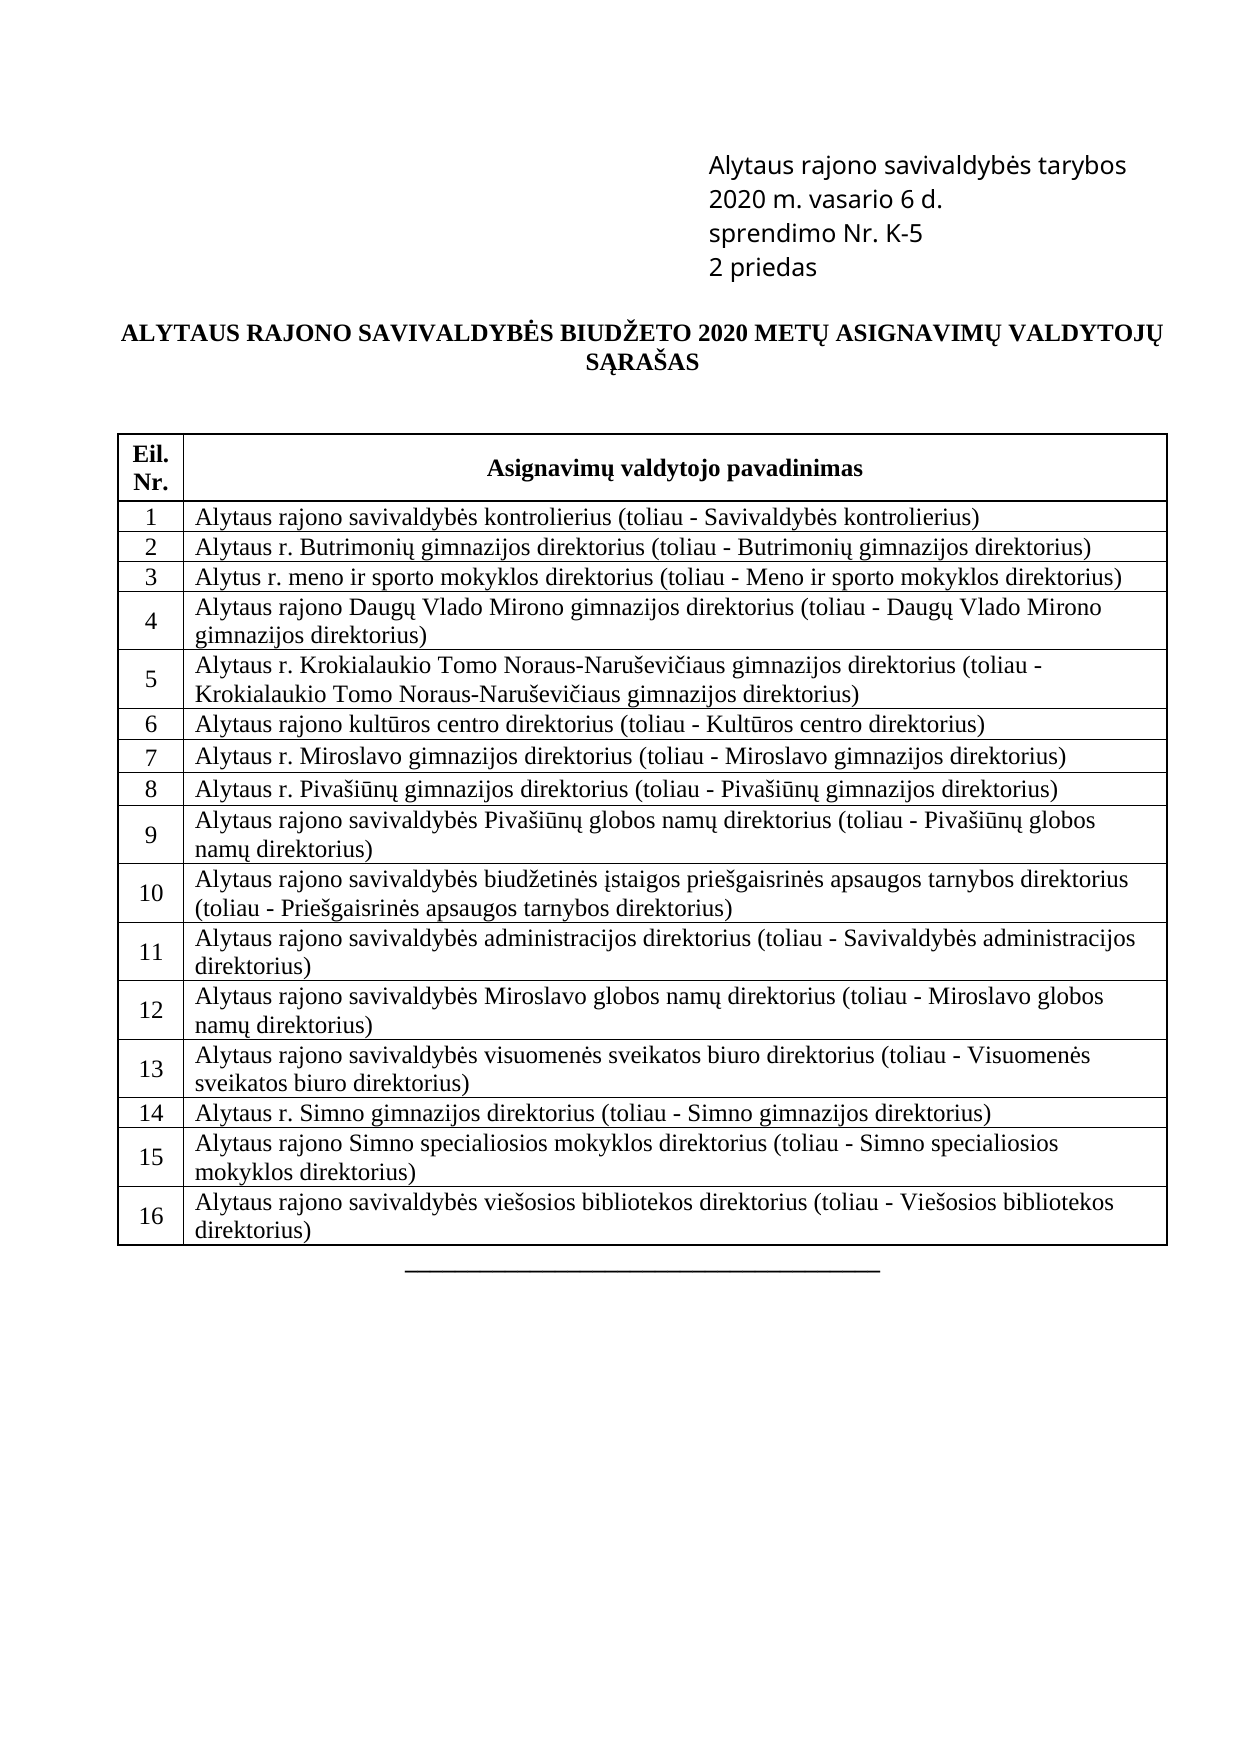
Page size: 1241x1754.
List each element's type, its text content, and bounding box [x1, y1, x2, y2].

table_cell Alytaus r. Krokialaukio Tomo Noraus-Naruševičiaus gimnazijos direktorius (toliau - Krokialaukio Tomo Noraus-Naruševičiaus gimnazijos direktorius) [184, 650, 1166, 708]
table_cell Alytaus rajono savivaldybės visuomenės sveikatos biuro direktorius (toliau - Visuomenės sveikatos biuro direktorius) [184, 1040, 1166, 1097]
table_cell 2 [119, 532, 183, 561]
table_cell Alytaus rajono Simno specialiosios mokyklos direktorius (toliau - Simno specialiosios mokyklos direktorius) [184, 1128, 1166, 1186]
table_cell Alytaus r. Pivašiūnų gimnazijos direktorius (toliau - Pivašiūnų gimnazijos direktorius) [184, 773, 1166, 804]
table_cell 12 [119, 981, 183, 1039]
table_cell 15 [119, 1128, 183, 1186]
table_cell Alytaus rajono savivaldybės Miroslavo globos namų direktorius (toliau - Miroslavo globos namų direktorius) [184, 981, 1166, 1039]
table_cell 13 [119, 1040, 183, 1097]
table_cell 5 [119, 650, 183, 708]
table_cell 4 [119, 592, 183, 649]
table_cell Alytaus r. Simno gimnazijos direktorius (toliau - Simno gimnazijos direktorius) [184, 1098, 1166, 1127]
table_header Eil. Nr. [119, 435, 183, 500]
table_cell 16 [119, 1187, 183, 1244]
text ______________________________________ [118, 1246, 1167, 1275]
text sprendimo Nr. K-5 [709, 216, 1167, 250]
table_cell 7 [119, 740, 183, 772]
text Alytaus rajono savivaldybės tarybos [709, 148, 1167, 182]
table_cell 9 [119, 806, 183, 863]
table_cell 10 [119, 864, 183, 922]
table_header Asignavimų valdytojo pavadinimas [184, 435, 1166, 500]
table_cell Alytaus rajono savivaldybės Pivašiūnų globos namų direktorius (toliau - Pivašiūnų globos namų direktorius) [184, 806, 1166, 863]
table_cell Alytaus rajono savivaldybės viešosios bibliotekos direktorius (toliau - Viešosios bibliotekos direktorius) [184, 1187, 1166, 1244]
table_cell 3 [119, 562, 183, 591]
table_cell 1 [119, 502, 183, 531]
table_cell 6 [119, 709, 183, 739]
table_cell Alytaus rajono savivaldybės administracijos direktorius (toliau - Savivaldybės administracijos direktorius) [184, 923, 1166, 980]
table_cell 8 [119, 773, 183, 804]
table_cell Alytaus r. Butrimonių gimnazijos direktorius (toliau - Butrimonių gimnazijos direktorius) [184, 532, 1166, 561]
text 2020 m. vasario 6 d. [709, 182, 1167, 216]
table_cell Alytus r. meno ir sporto mokyklos direktorius (toliau - Meno ir sporto mokyklos direktorius) [184, 562, 1166, 591]
text 2 priedas [709, 250, 1167, 284]
text ALYTAUS RAJONO SAVIVALDYBĖS BIUDŽETO 2020 METŲ ASIGNAVIMŲ VALDYTOJŲ SĄRAŠAS [118, 318, 1167, 375]
table_cell Alytaus rajono Daugų Vlado Mirono gimnazijos direktorius (toliau - Daugų Vlado Mirono gimnazijos direktorius) [184, 592, 1166, 649]
table_cell Alytaus rajono savivaldybės kontrolierius (toliau - Savivaldybės kontrolierius) [184, 502, 1166, 531]
table_cell 14 [119, 1098, 183, 1127]
table_cell 11 [119, 923, 183, 980]
table_cell Alytaus rajono kultūros centro direktorius (toliau - Kultūros centro direktorius) [184, 709, 1166, 739]
table_cell Alytaus rajono savivaldybės biudžetinės įstaigos priešgaisrinės apsaugos tarnybos direktorius (toliau - Priešgaisrinės apsaugos tarnybos direktorius) [184, 864, 1166, 922]
table_cell Alytaus r. Miroslavo gimnazijos direktorius (toliau - Miroslavo gimnazijos direktorius) [184, 740, 1166, 772]
